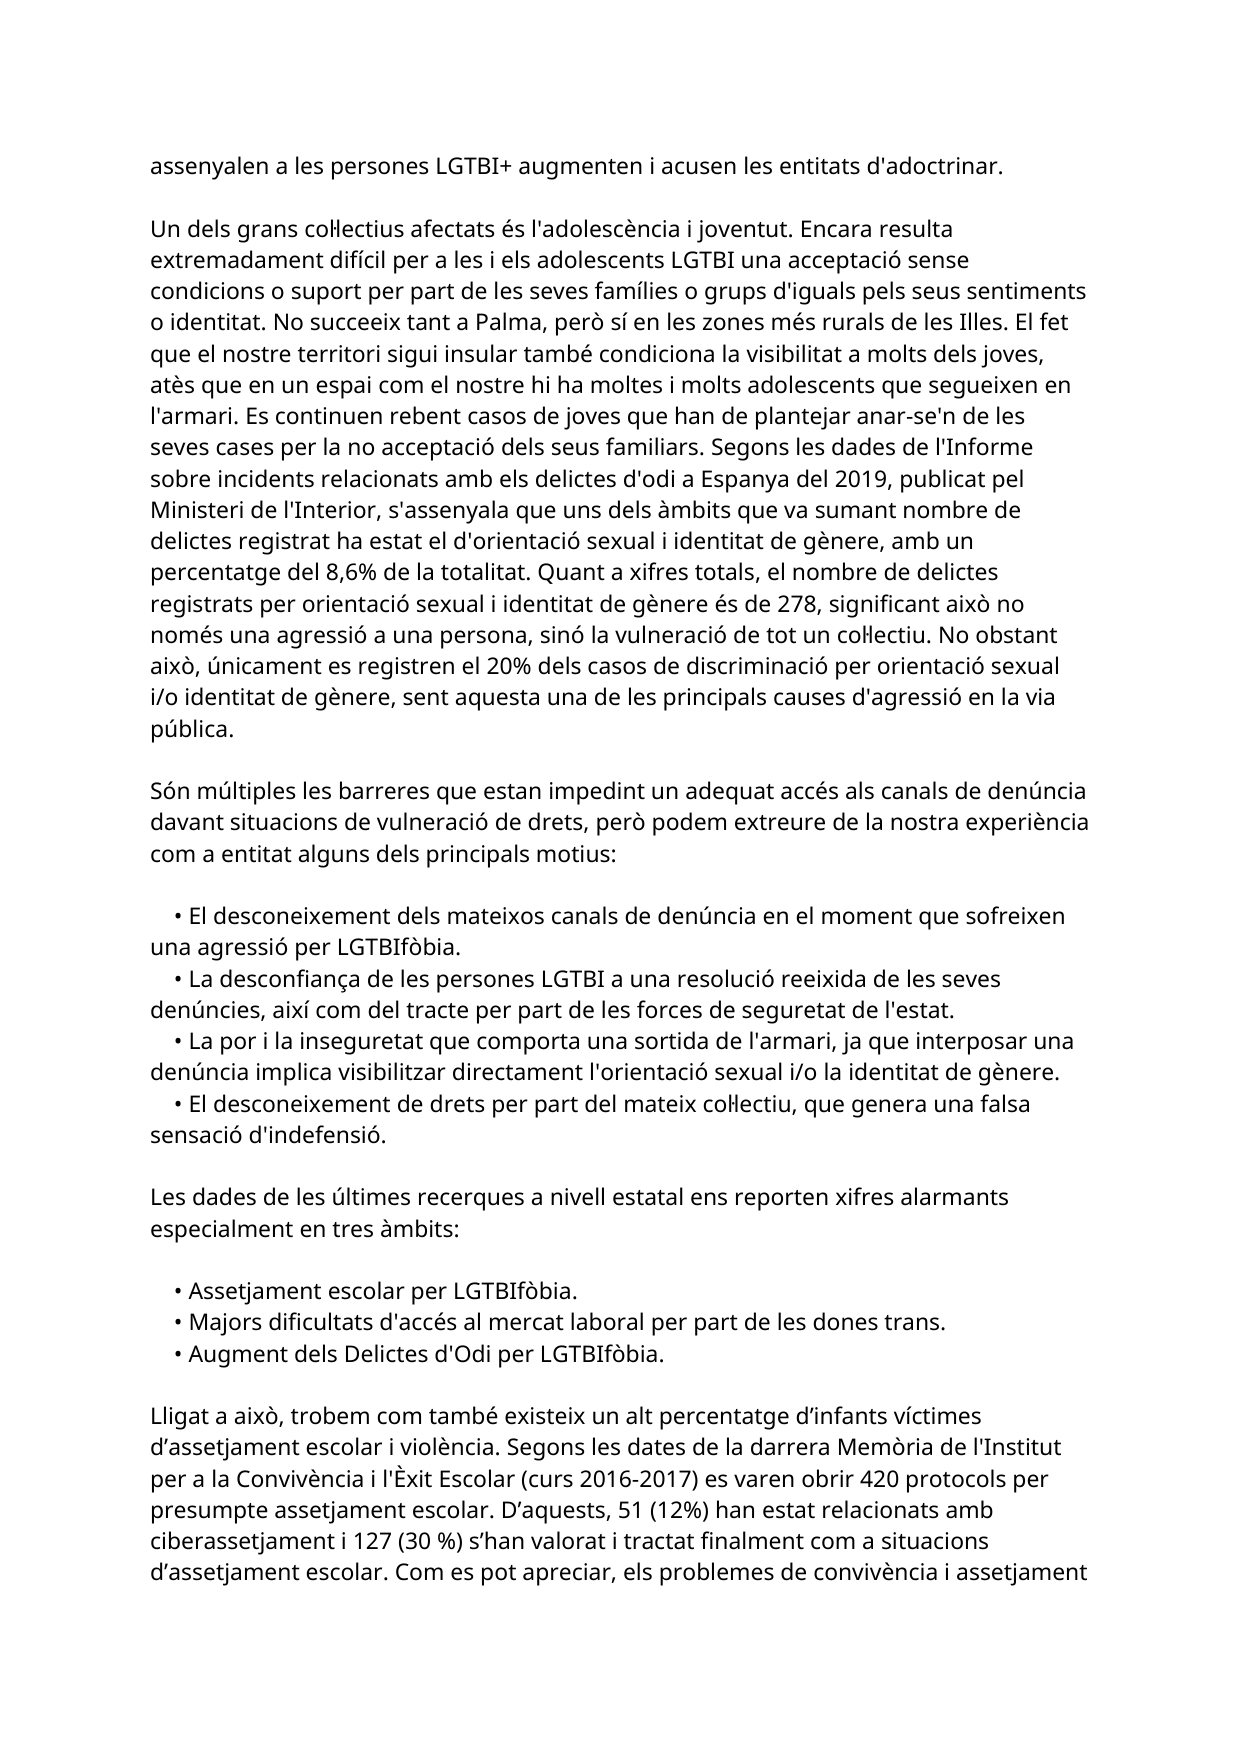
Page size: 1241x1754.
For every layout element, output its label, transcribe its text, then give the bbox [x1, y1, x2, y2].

text Lligat a això, trobem com també existeix un alt percentatge d’infants víctimes d’assetjament escolar i violència. Segons les dates de la darrera Memòria de l'Institut per a la Convivència i l'Èxit Escolar (curs 2016-2017) es varen obrir 420 protocols per presumpte assetjament escolar. D’aquests, 51 (12%) han estat relacionats amb ciberassetjament i 127 (30 %) s’han valorat i tractat finalment com a situacions d’assetjament escolar. Com es pot apreciar, els problemes de convivència i assetjament [150, 1400, 1090, 1587]
text • La por i la inseguretat que comporta una sortida de l'armari, ja que interposar una denúncia implica visibilitzar directament l'orientació sexual i/o la identitat de gènere. [150, 1025, 1090, 1087]
text • La desconfiança de les persones LGTBI a una resolució reeixida de les seves denúncies, així com del tracte per part de les forces de seguretat de l'estat. [150, 962, 1090, 1025]
text • Majors dificultats d'accés al mercat laboral per part de les dones trans. [150, 1306, 1090, 1337]
text • El desconeixement dels mateixos canals de denúncia en el moment que sofreixen una agressió per LGTBIfòbia. [150, 900, 1090, 962]
text Són múltiples les barreres que estan impedint un adequat accés als canals de denúncia davant situacions de vulneració de drets, però podem extreure de la nostra experiència com a entitat alguns dels principals motius: [150, 775, 1090, 869]
text • Augment dels Delictes d'Odi per LGTBIfòbia. [150, 1337, 1090, 1369]
text • El desconeixement de drets per part del mateix col·lectiu, que genera una falsa sensació d'indefensió. [150, 1087, 1090, 1150]
text Un dels grans col·lectius afectats és l'adolescència i joventut. Encara resulta extremadament difícil per a les i els adolescents LGTBI una acceptació sense condicions o suport per part de les seves famílies o grups d'iguals pels seus sentiments o identitat. No succeeix tant a Palma, però sí en les zones més rurals de les Illes. El fet que el nostre territori sigui insular també condiciona la visibilitat a molts dels joves, atès que en un espai com el nostre hi ha moltes i molts adolescents que segueixen en l'armari. Es continuen rebent casos de joves que han de plantejar anar-se'n de les seves cases per la no acceptació dels seus familiars. Segons les dades de l'Informe sobre incidents relacionats amb els delictes d'odi a Espanya del 2019, publicat pel Ministeri de l'Interior, s'assenyala que uns dels àmbits que va sumant nombre de delictes registrat ha estat el d'orientació sexual i identitat de gènere, amb un percentatge del 8,6% de la totalitat. Quant a xifres totals, el nombre de delictes registrats per orientació sexual i identitat de gènere és de 278, significant això no només una agressió a una persona, sinó la vulneració de tot un col·lectiu. No obstant això, únicament es registren el 20% dels casos de discriminació per orientació sexual i/o identitat de gènere, sent aquesta una de les principals causes d'agressió en la via pública. [150, 212, 1090, 744]
text Les dades de les últimes recerques a nivell estatal ens reporten xifres alarmants especialment en tres àmbits: [150, 1181, 1090, 1244]
text • Assetjament escolar per LGTBIfòbia. [150, 1275, 1090, 1306]
text assenyalen a les persones LGTBI+ augmenten i acusen les entitats d'adoctrinar. [150, 150, 1090, 181]
